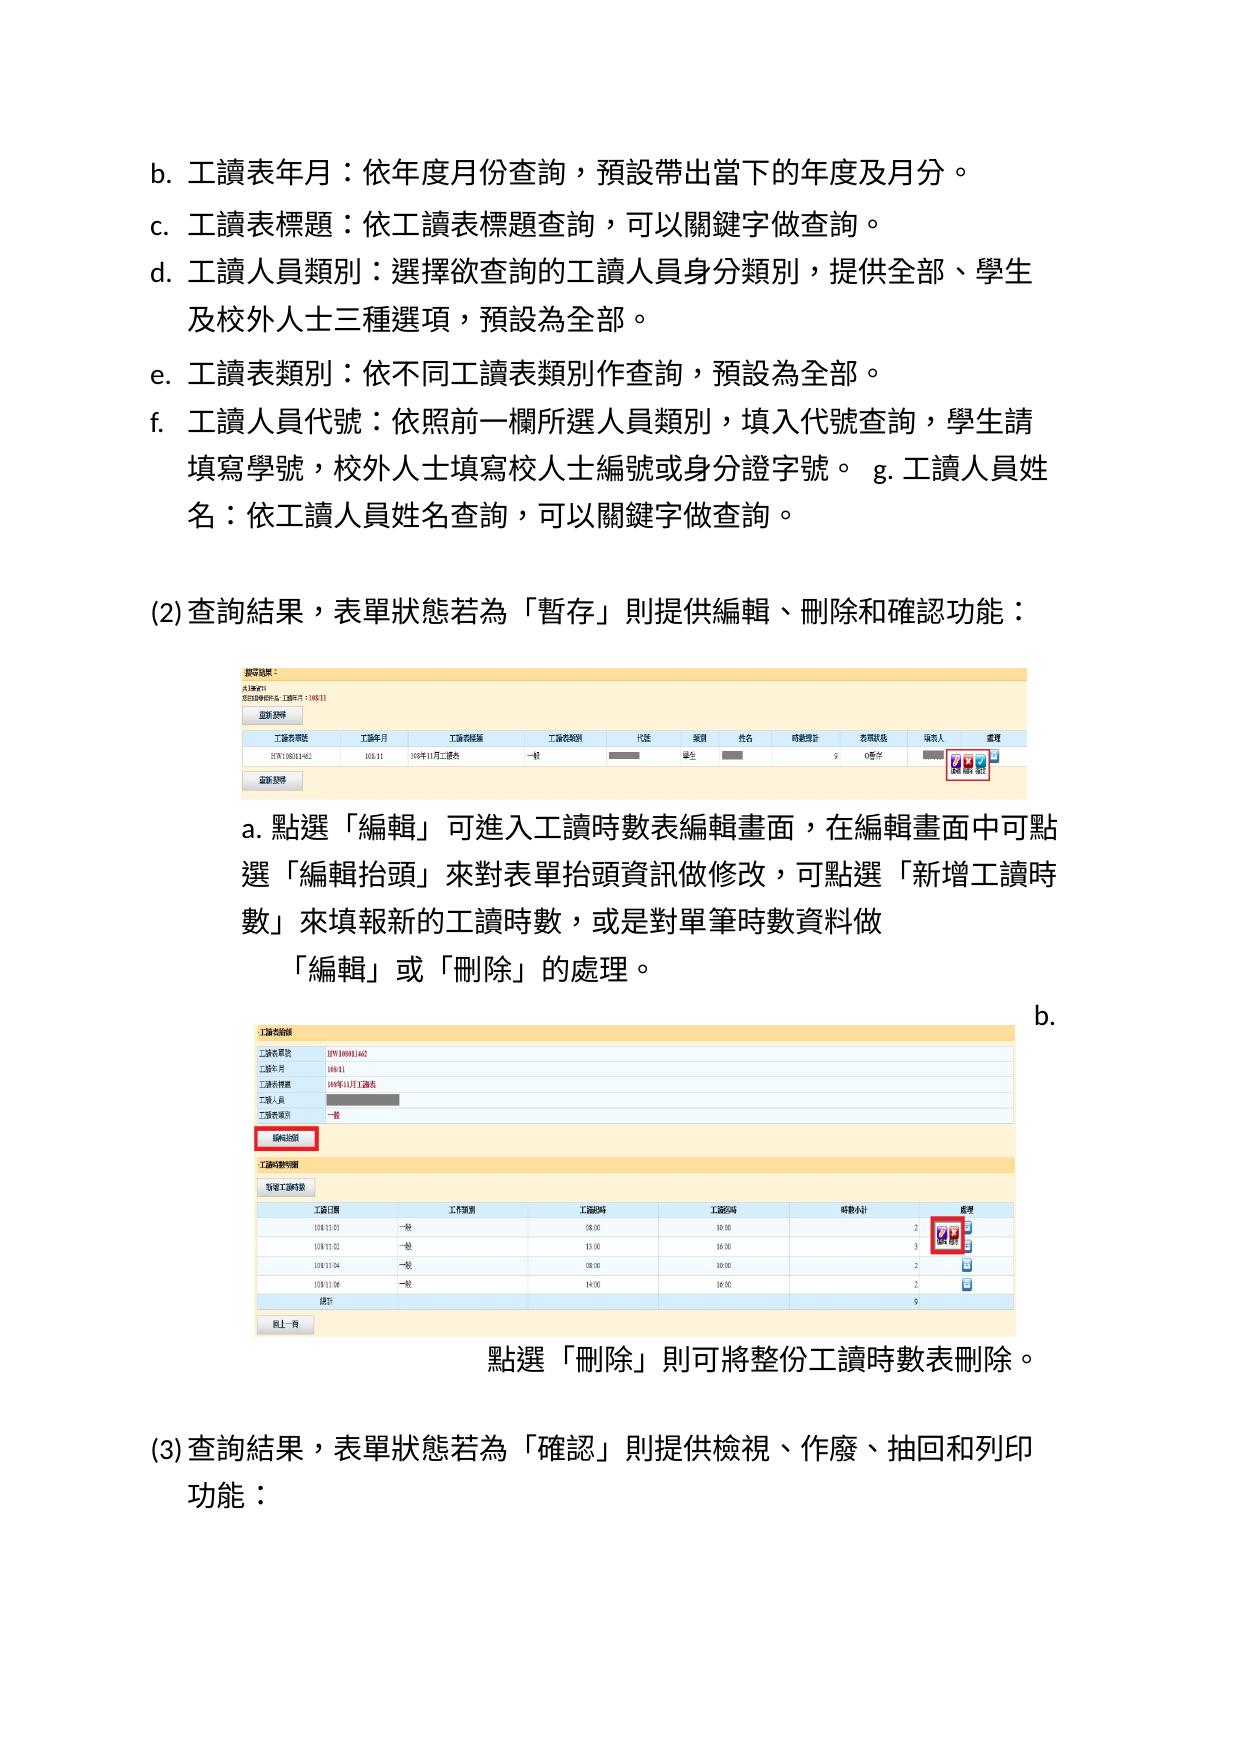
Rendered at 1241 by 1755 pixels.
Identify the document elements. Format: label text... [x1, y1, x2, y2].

text a. 點選「編輯」可進入工讀時數表編輯畫面，在編輯畫面中可點選「編輯抬頭」來對表單抬頭資訊做修改，可點選「新增工讀時數」來填報新的工讀時數，或是對單筆時數資料做 [241, 637, 1058, 941]
list 查詢結果，表單狀態若為「確認」則提供檢視、作廢、抽回和列印功能： [150, 1426, 1058, 1515]
list 工讀人員類別：選擇欲查詢的工讀人員身分類別，提供全部、學生及校外人士三種選項，預設為全部。 [150, 249, 1058, 338]
text b. 點選「刪除」則可將整份工讀時數表刪除。 [241, 994, 1056, 1379]
list 查詢結果，表單狀態若為「暫存」則提供編輯、刪除和確認功能： [150, 589, 1058, 631]
list 工讀表類別：依不同工讀表類別作查詢，預設為全部。 [150, 351, 1058, 393]
list 工讀表年月：依年度月份查詢，預設帶出當下的年度及月分。 [150, 150, 1058, 192]
list 工讀人員代號：依照前一欄所選人員類別，填入代號查詢，學生請填寫學號，校外人士填寫校人士編號或身分證字號。 g. 工讀人員姓名：依工讀人員姓名查詢，可以關鍵字做查詢。 [150, 398, 1058, 535]
list 工讀表標題：依工讀表標題查詢，可以關鍵字做查詢。 [150, 201, 1058, 243]
text 「編輯」或「刪除」的處理。 [279, 947, 1058, 989]
